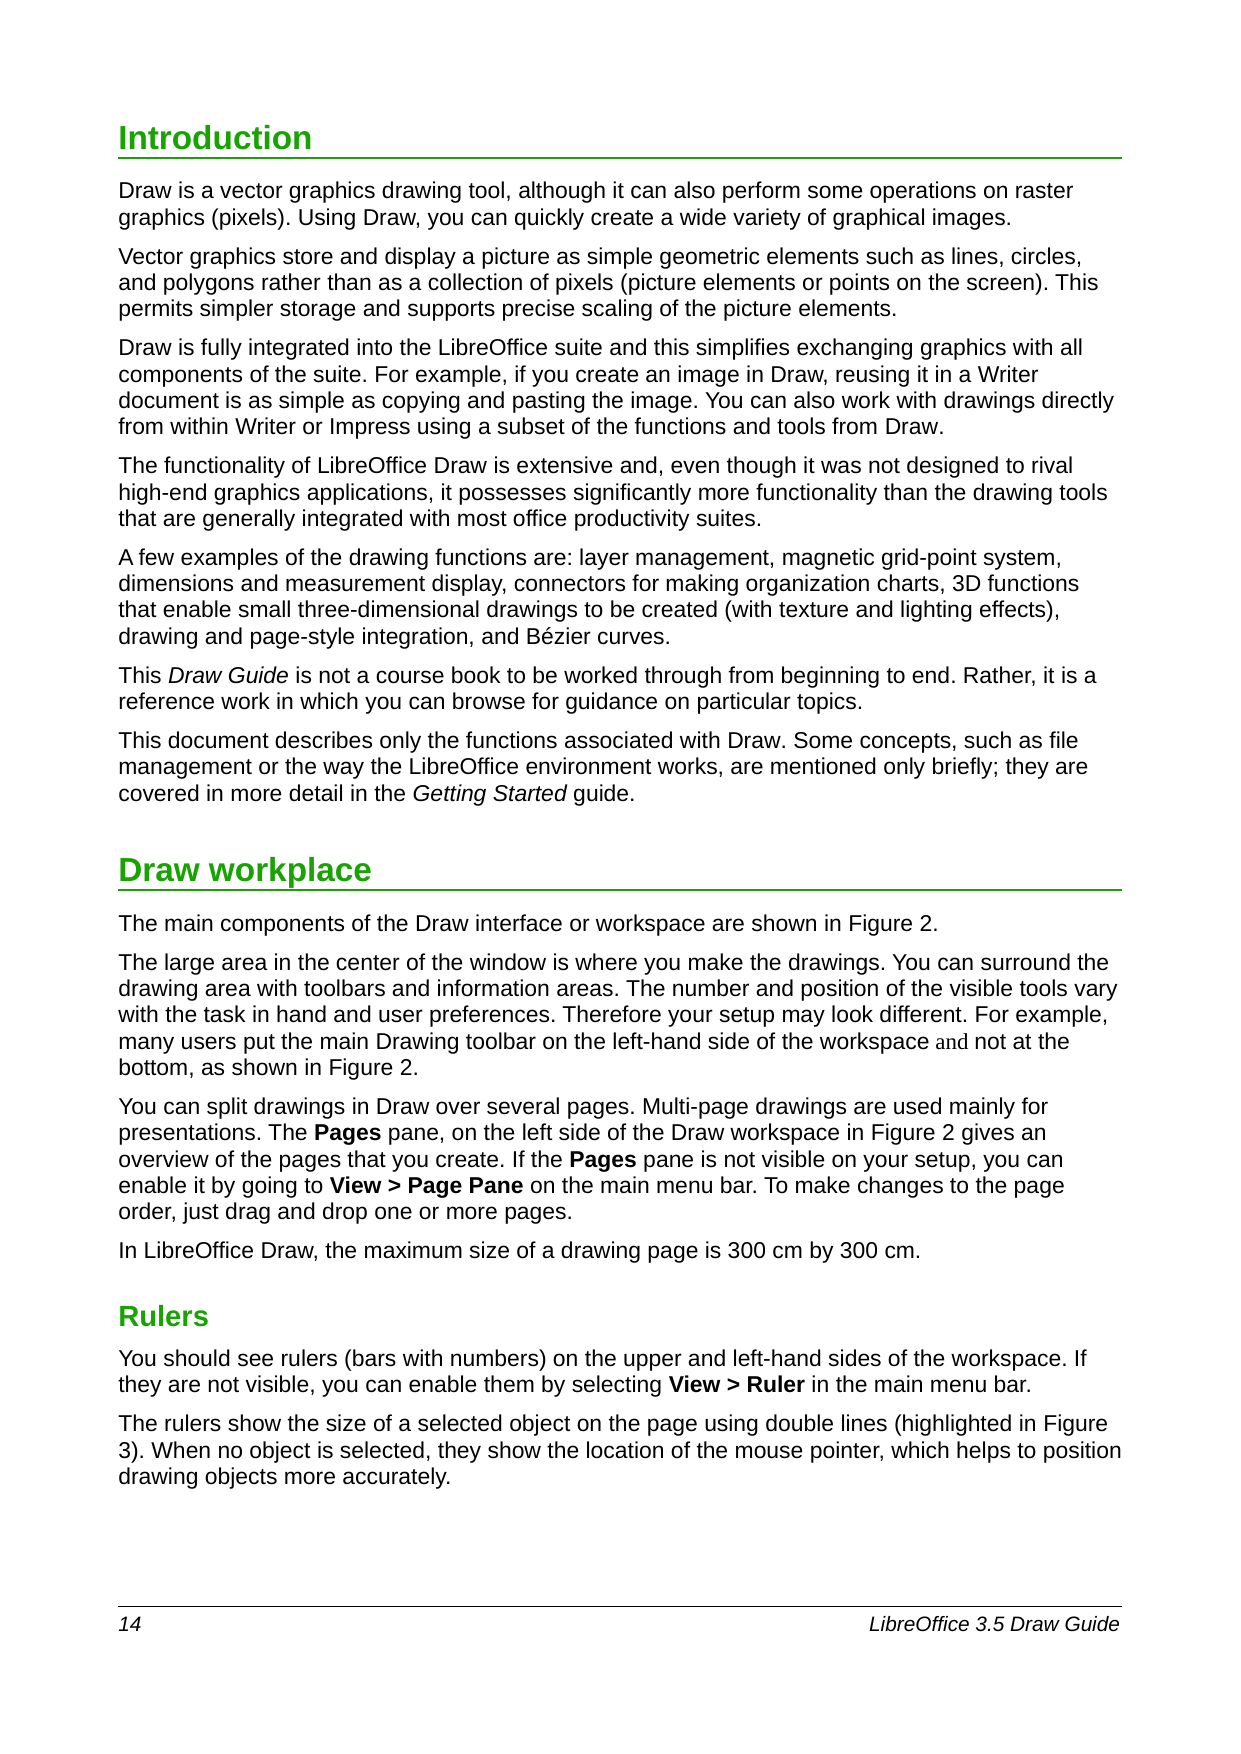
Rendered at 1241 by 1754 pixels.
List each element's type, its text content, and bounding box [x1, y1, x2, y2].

text You should see rulers (bars with numbers) on the upper and left-hand sides of the workspace. If they are not visible, you can enable them by selecting View > Ruler in the main menu bar. [118, 1345, 1122, 1398]
text Draw is fully integrated into the LibreOffice suite and this simplifies exchanging graphics with all components of the suite. For example, if you create an image in Draw, reusing it in a Writer document is as simple as copying and pasting the image. You can also work with drawings directly from within Writer or Impress using a subset of the functions and tools from Draw. [118, 334, 1122, 440]
subtitle Introduction [118, 118, 1122, 157]
subtitle Draw workplace [118, 850, 1122, 889]
text The rulers show the size of a selected object on the page using double lines (highlighted in Figure 3). When no object is selected, they show the location of the mouse pointer, which helps to position drawing objects more accurately. [118, 1410, 1122, 1489]
text A few examples of the drawing functions are: layer management, magnetic grid-point system, dimensions and measurement display, connectors for making organization charts, 3D functions that enable small three-dimensional drawings to be created (with texture and lighting effects), drawing and page-style integration, and Bézier curves. [118, 544, 1122, 649]
text Draw is a vector graphics drawing tool, although it can also perform some operations on raster graphics (pixels). Using Draw, you can quickly create a wide variety of graphical images. [118, 177, 1122, 230]
text In LibreOffice Draw, the maximum size of a drawing page is 300 cm by 300 cm. [118, 1237, 1122, 1263]
text The functionality of LibreOffice Draw is extensive and, even though it was not designed to rival high-end graphics applications, it possesses significantly more functionality than the drawing tools that are generally integrated with most office productivity suites. [118, 452, 1122, 531]
text This Draw Guide is not a course book to be worked through from beginning to end. Rather, it is a reference work in which you can browse for guidance on particular topics. [118, 662, 1122, 714]
text The main components of the Draw interface or workspace are shown in Figure 2. [118, 910, 1122, 936]
text Vector graphics store and display a picture as simple geometric elements such as lines, circles, and polygons rather than as a collection of pixels (picture elements or points on the screen). This permits simpler storage and supports precise scaling of the picture elements. [118, 243, 1122, 322]
text The large area in the center of the window is where you make the drawings. You can surround the drawing area with toolbars and information areas. The number and position of the visible tools vary with the task in hand and user preferences. Therefore your setup may look different. For example, many users put the main Drawing toolbar on the left-hand side of the workspace and not at the bottom, as shown in Figure 2. [118, 948, 1122, 1080]
subtitle Rulers [118, 1299, 1122, 1333]
text This document describes only the functions associated with Draw. Some concepts, such as file management or the way the LibreOffice environment works, are mentioned only briefly; they are covered in more detail in the Getting Started guide. [118, 727, 1122, 806]
text You can split drawings in Draw over several pages. Multi-page drawings are used mainly for presentations. The Pages pane, on the left side of the Draw workspace in Figure 2 gives an overview of the pages that you create. If the Pages pane is not visible on your setup, you can enable it by going to View > Page Pane on the main menu bar. To make changes to the page order, just drag and drop one or more pages. [118, 1093, 1122, 1225]
